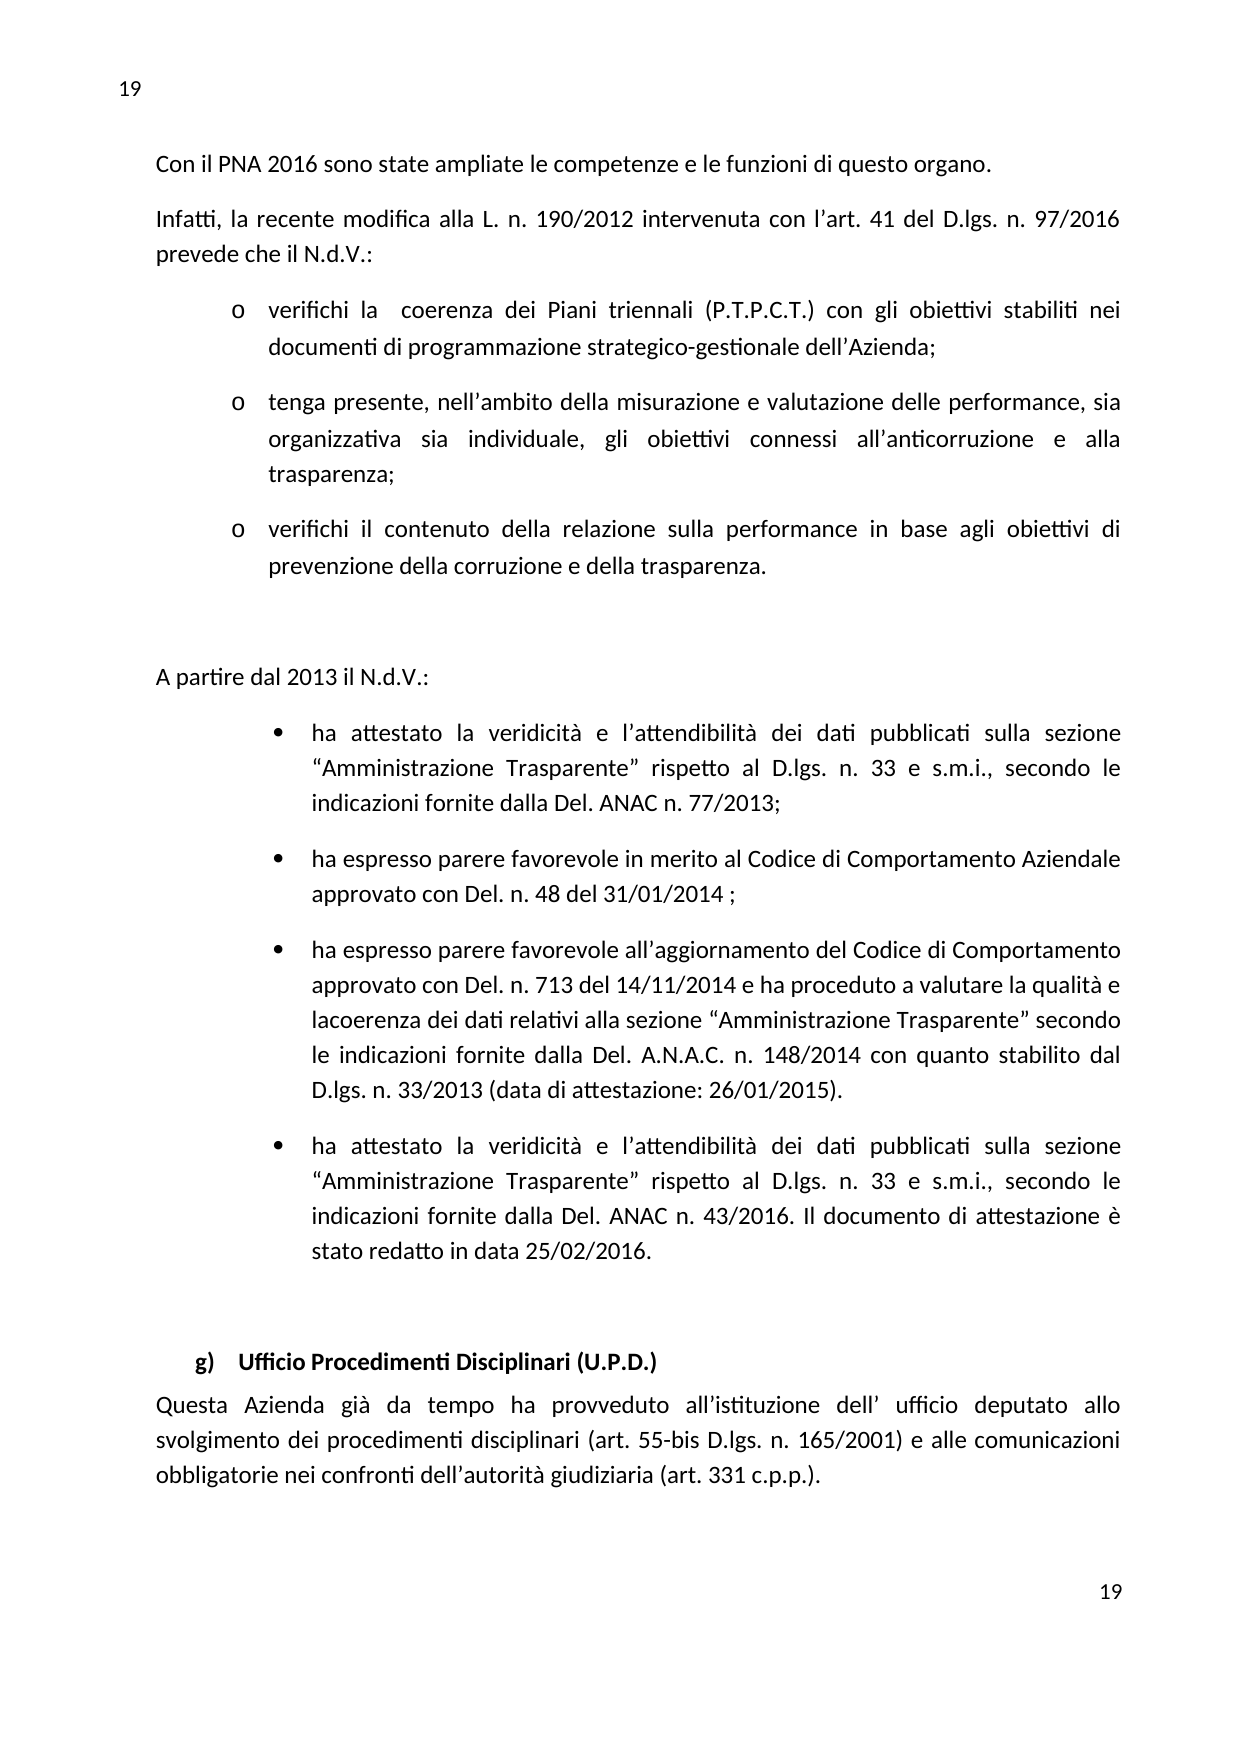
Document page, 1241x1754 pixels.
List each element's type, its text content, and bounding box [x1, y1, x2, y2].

list verifichi il contenuto della relazione sulla performance in base agli obiettivi di prevenzione della corruzione e della trasparenza. [231, 513, 1122, 580]
list ha espresso parere favorevole all’aggiornamento del Codice di Comportamento approvato con Del. n. 713 del 14/11/2014 e ha proceduto a valutare la qualità e lacoerenza dei dati relativi alla sezione “Amministrazione Trasparente” secondo le indicazioni fornite dalla Del. A.N.A.C. n. 148/2014 con quanto stabilito dal D.lgs. n. 33/2013 (data di attestazione: 26/01/2015). [274, 934, 1122, 1104]
list ha attestato la veridicità e l’attendibilità dei dati pubblicati sulla sezione “Amministrazione Trasparente” rispetto al D.lgs. n. 33 e s.m.i., secondo le indicazioni fornite dalla Del. ANAC n. 77/2013; [274, 717, 1122, 818]
text Infatti, la recente modifica alla L. n. 190/2012 intervenuta con l’art. 41 del D.lgs. n. 97/2016 prevede che il N.d.V.: [156, 203, 1122, 269]
text Con il PNA 2016 sono state ampliate le competenze e le funzioni di questo organo. [156, 148, 1122, 178]
list Ufficio Procedimenti Disciplinari (U.P.D.) [195, 1346, 1122, 1377]
list verifichi la coerenza dei Piani triennali (P.T.P.C.T.) con gli obiettivi stabiliti nei documenti di programmazione strategico-gestionale dell’Azienda; [231, 294, 1122, 361]
text A partire dal 2013 il N.d.V.: [156, 661, 1122, 692]
text Questa Azienda già da tempo ha provveduto all’istituzione dell’ ufficio deputato allo svolgimento dei procedimenti disciplinari (art. 55-bis D.lgs. n. 165/2001) e alle comunicazioni obbligatorie nei confronti dell’autorità giudiziaria (art. 331 c.p.p.). [156, 1389, 1122, 1490]
list ha espresso parere favorevole in merito al Codice di Comportamento Aziendale approvato con Del. n. 48 del 31/01/2014 ; [274, 843, 1122, 909]
list ha attestato la veridicità e l’attendibilità dei dati pubblicati sulla sezione “Amministrazione Trasparente” rispetto al D.lgs. n. 33 e s.m.i., secondo le indicazioni fornite dalla Del. ANAC n. 43/2016. Il documento di attestazione è stato redatto in data 25/02/2016. [274, 1130, 1122, 1265]
list tenga presente, nell’ambito della misurazione e valutazione delle performance, sia organizzativa sia individuale, gli obiettivi connessi all’anticorruzione e alla trasparenza; [231, 386, 1122, 488]
